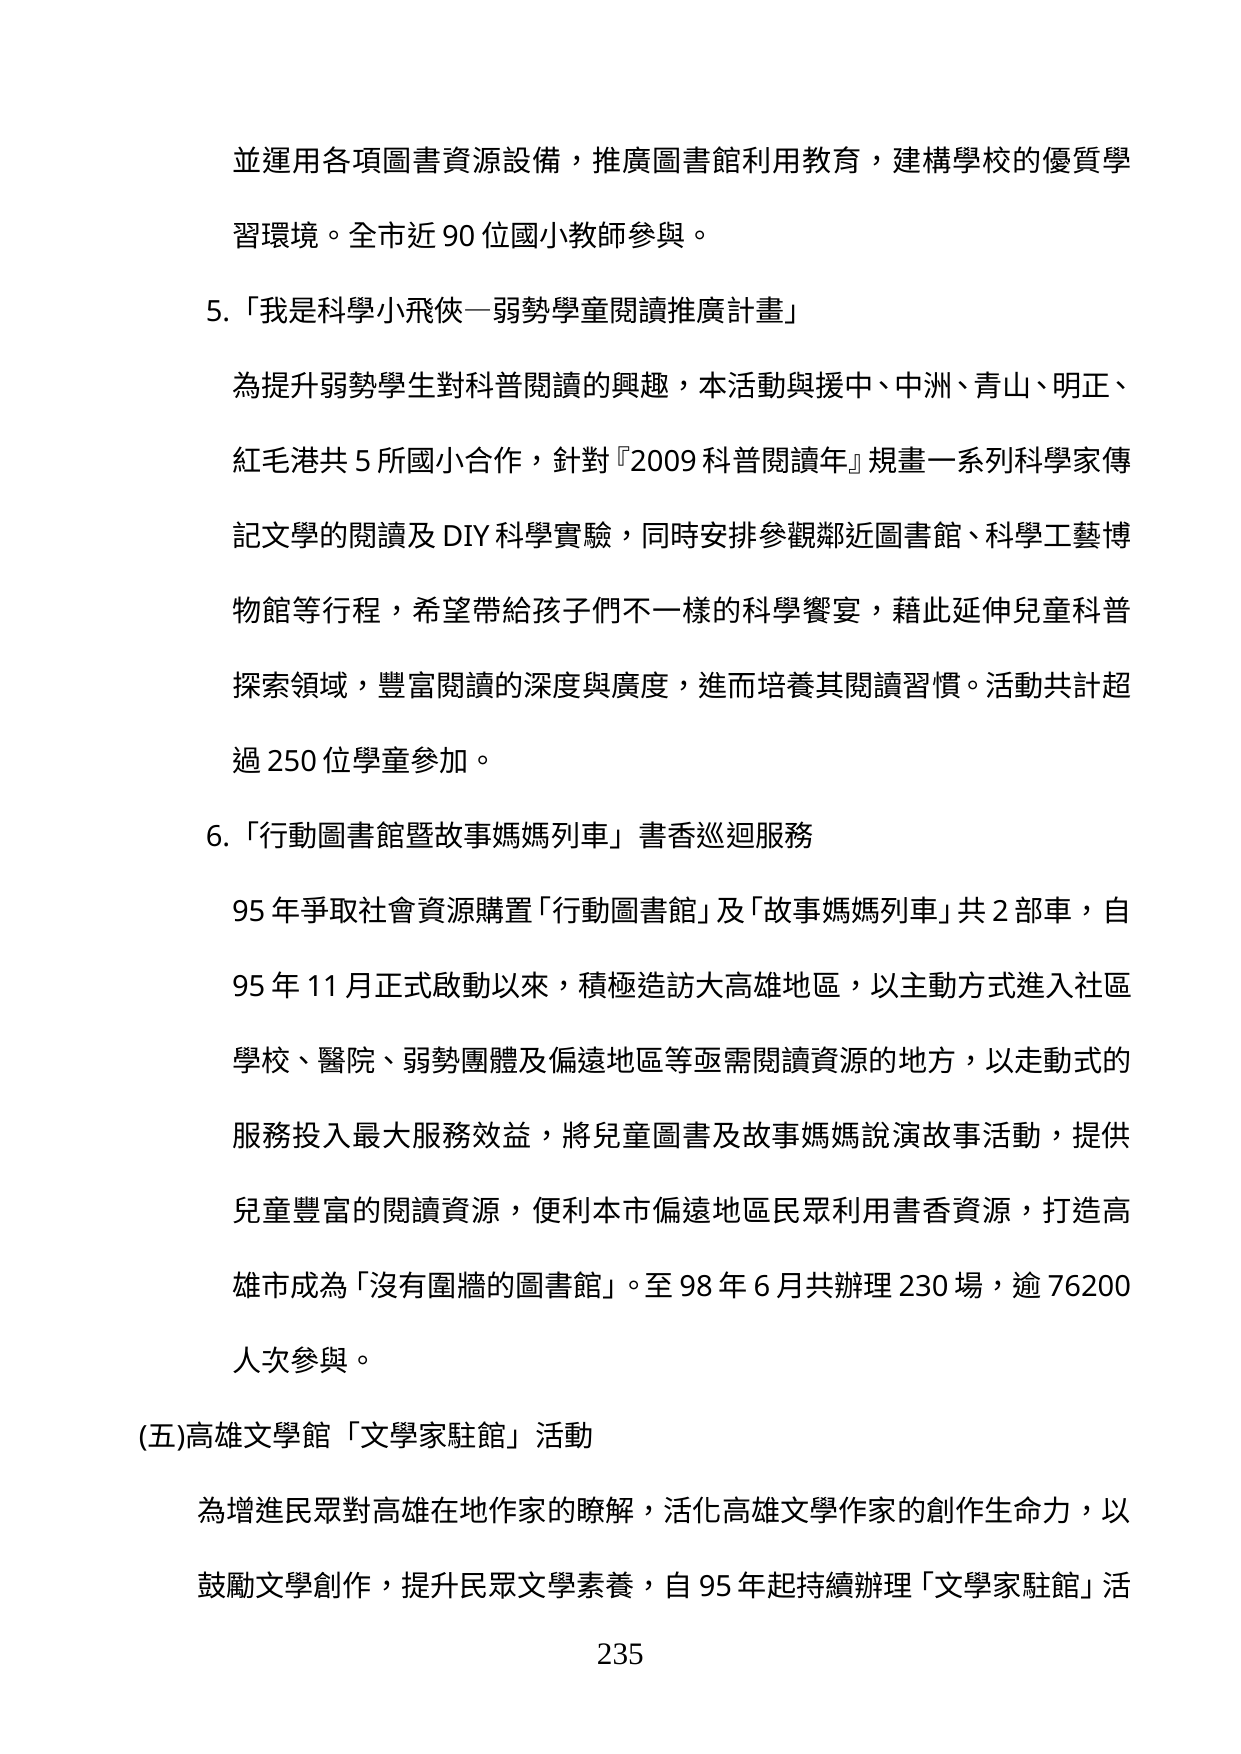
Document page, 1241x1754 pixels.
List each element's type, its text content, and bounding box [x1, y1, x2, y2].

text 為增進民眾對高雄在地作家的瞭解，活化高雄文學作家的創作生命力，以鼓勵文學創作，提升民眾文學素養，自95年起持續辦理「文學家駐館」活 [197, 1471, 1131, 1621]
text 為提升弱勢學生對科普閱讀的興趣，本活動與援中、中洲、青山、明正、紅毛港共5所國小合作，針對『2009科普閱讀年』規畫一系列科學家傳記文學的閱讀及DIY科學實驗，同時安排參觀鄰近圖書館、科學工藝博物館等行程，希望帶給孩子們不一樣的科學饗宴，藉此延伸兒童科普探索領域，豐富閱讀的深度與廣度，進而培養其閱讀習慣。活動共計超過250位學童參加。 [232, 346, 1131, 796]
text 5.「我是科學小飛俠—弱勢學童閱讀推廣計畫」 [206, 271, 1131, 346]
text 並運用各項圖書資源設備，推廣圖書館利用教育，建構學校的優質學習環境。全市近90位國小教師參與。 [232, 121, 1131, 271]
text 6.「行動圖書館暨故事媽媽列車」書香巡迴服務 [206, 796, 1131, 871]
text (五)高雄文學館「文學家駐館」活動 [138, 1396, 1131, 1471]
text 95年爭取社會資源購置「行動圖書館」及「故事媽媽列車」共2部車，自95年11月正式啟動以來，積極造訪大高雄地區，以主動方式進入社區、學校、醫院、弱勢團體及偏遠地區等亟需閱讀資源的地方，以走動式的服務投入最大服務效益，將兒童圖書及故事媽媽說演故事活動，提供兒童豐富的閱讀資源，便利本市偏遠地區民眾利用書香資源，打造高雄市成為「沒有圍牆的圖書館」。至98年6月共辦理230場，逾76200人次參與。 [232, 871, 1131, 1396]
